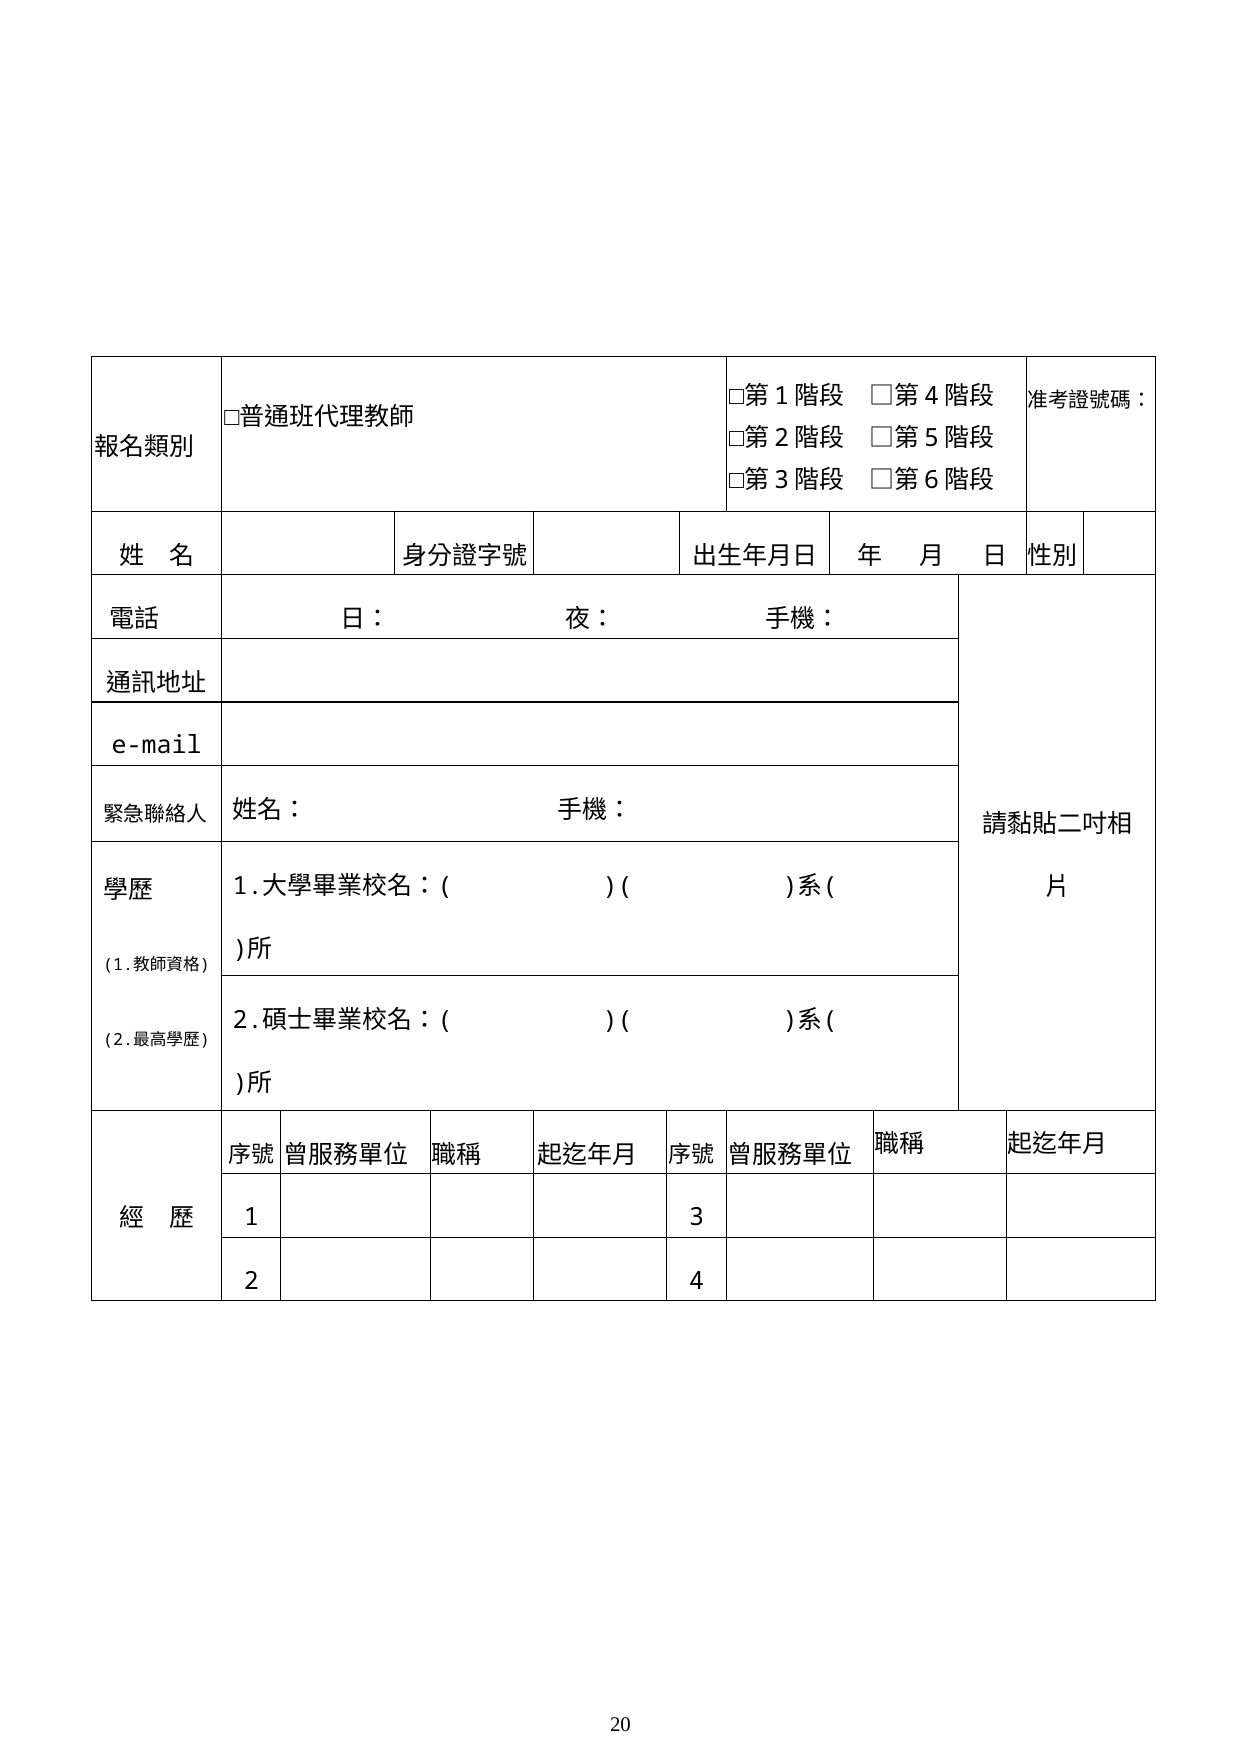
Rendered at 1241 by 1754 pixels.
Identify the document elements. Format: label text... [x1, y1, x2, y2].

table_cell [727, 1174, 873, 1237]
table_cell 出生年月日 [680, 512, 829, 574]
table_cell 經 歷 [92, 1111, 221, 1300]
table_cell [222, 703, 958, 765]
table_cell 4 [667, 1238, 726, 1300]
table_cell 緊急聯絡人 [92, 766, 221, 841]
table_cell 2 [222, 1238, 280, 1300]
table_cell [222, 639, 958, 701]
table_cell 起迄年月 [534, 1111, 666, 1173]
table_cell 性別 [1027, 512, 1083, 574]
table_cell [534, 1238, 666, 1300]
table_cell 電話 [92, 575, 221, 638]
table_cell 3 [667, 1174, 726, 1237]
table_cell 序號 [667, 1111, 726, 1173]
table_cell 學歷 (1.教師資格) (2.最高學歷) [92, 842, 221, 1110]
table_cell [222, 512, 394, 574]
table_cell 年 月 日 [830, 512, 1026, 574]
table_header □第1階段 □第4階段 □第2階段 □第5階段 □第3階段 □第6階段 [727, 357, 1026, 511]
table_cell [874, 1174, 1006, 1237]
table_cell [874, 1238, 1006, 1300]
table_cell [1007, 1174, 1155, 1237]
table_cell 姓名： 手機： [222, 766, 958, 841]
table_cell 序號 [222, 1111, 280, 1173]
table_header 准考證號碼： [1027, 357, 1155, 511]
table_cell [534, 1174, 666, 1237]
table_cell [534, 512, 679, 574]
table_header 報名類別 [92, 357, 221, 511]
table_cell 職稱 [431, 1111, 533, 1173]
table_cell [431, 1174, 533, 1237]
table_cell [281, 1238, 430, 1300]
table_cell 身分證字號 [395, 512, 533, 574]
table_cell 請黏貼二吋相片 [959, 575, 1155, 1110]
table_cell [727, 1238, 873, 1300]
table_cell 曾服務單位 [281, 1111, 430, 1173]
table_cell e-mail [92, 703, 221, 765]
table_cell 1 [222, 1174, 280, 1237]
table_cell 2.碩士畢業校名：( )( )系( )所 [222, 976, 958, 1110]
table_cell 通訊地址 [92, 639, 221, 701]
table_cell [431, 1238, 533, 1300]
table_cell [1007, 1238, 1155, 1300]
table_cell 職稱 [874, 1111, 1006, 1173]
table_cell 1.大學畢業校名：( )( )系( )所 [222, 842, 958, 975]
table_cell [281, 1174, 430, 1237]
table_cell 姓 名 [92, 512, 221, 574]
table_header □普通班代理教師 [222, 357, 726, 511]
table_cell 日： 夜： 手機： [222, 575, 958, 638]
table_cell 起迄年月 [1007, 1111, 1155, 1173]
table_cell [1084, 512, 1155, 574]
table_cell 曾服務單位 [727, 1111, 873, 1173]
